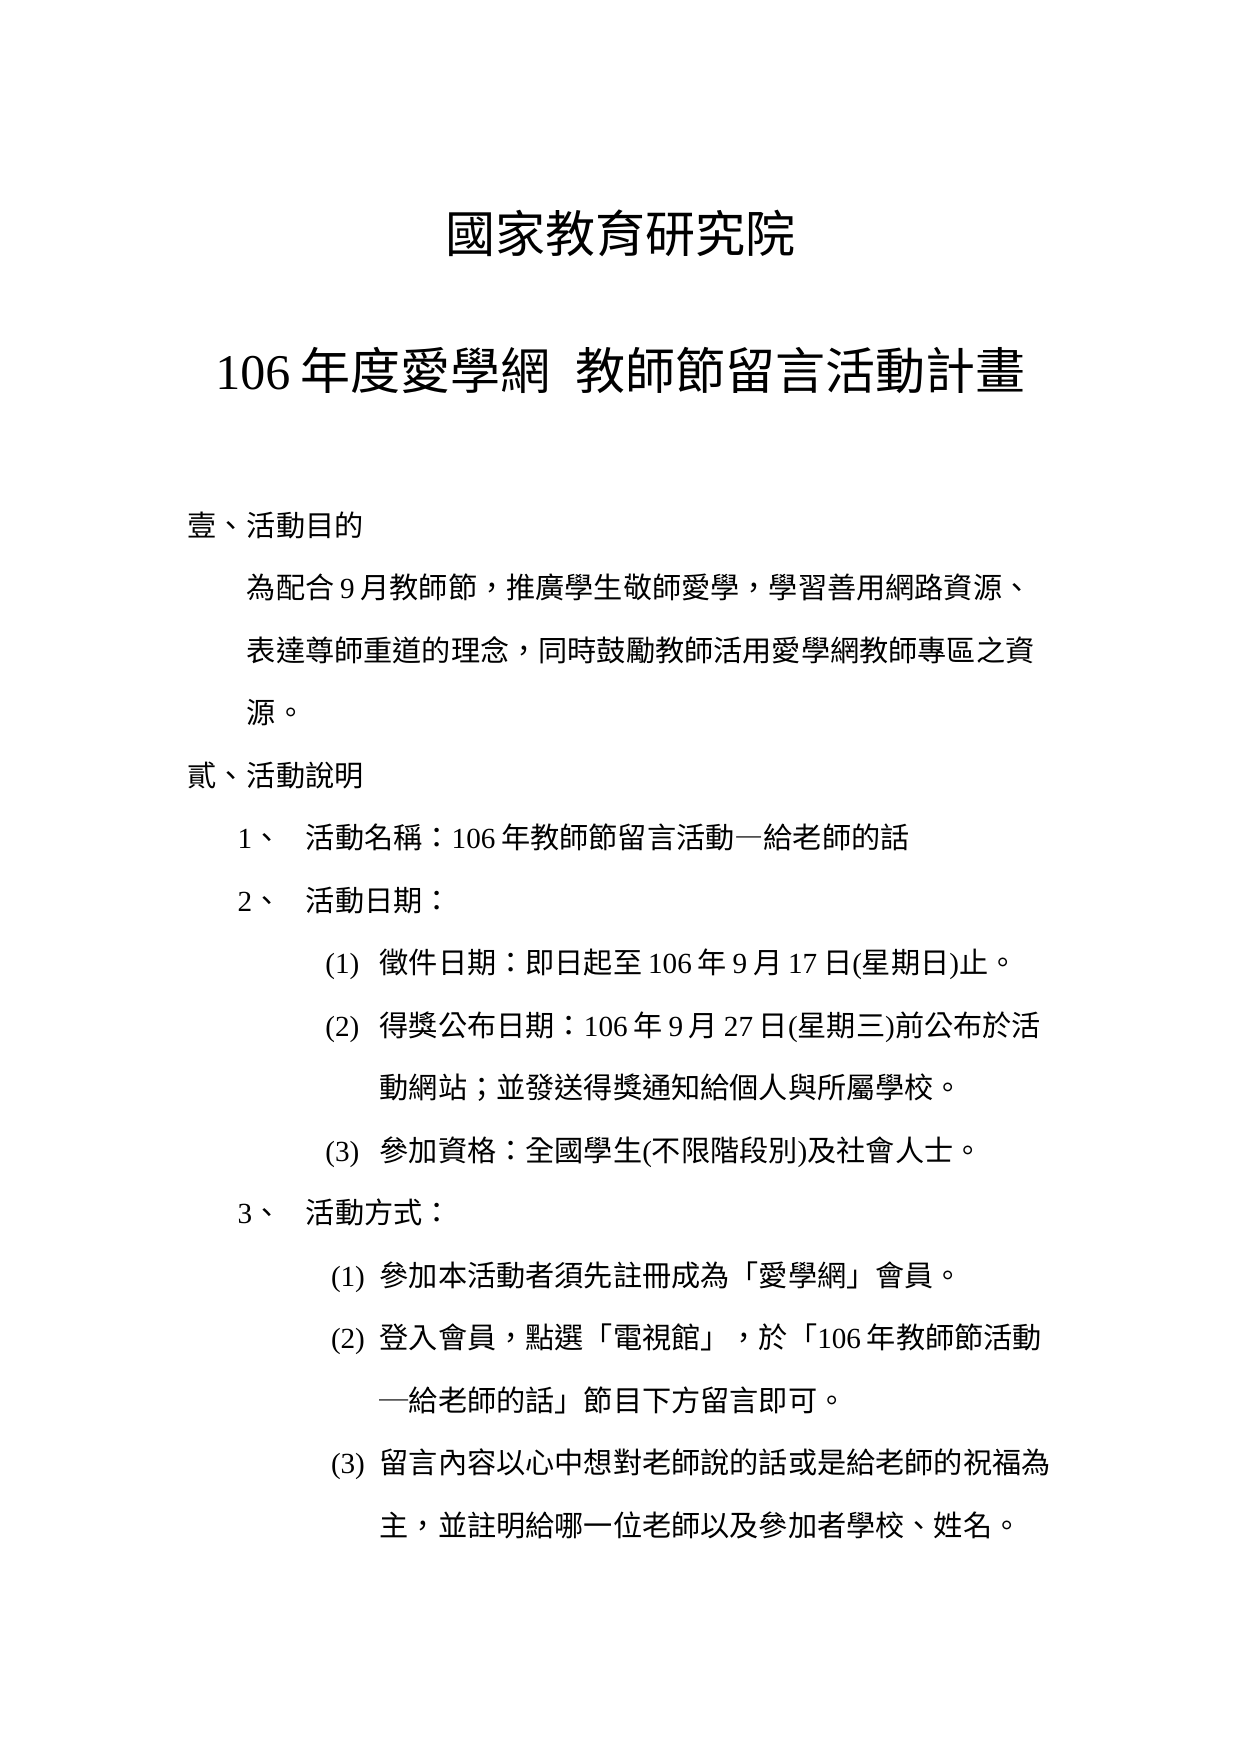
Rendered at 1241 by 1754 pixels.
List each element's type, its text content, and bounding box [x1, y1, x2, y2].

list 活動說明 [187, 732, 1053, 794]
list 徵件日期：即日起至106年9月17日(星期日)止。 [359, 919, 1053, 982]
text 國家教育研究院 [187, 158, 1053, 283]
list 得獎公布日期：106年9月27日(星期三)前公布於活動網站；並發送得獎通知給個人與所屬學校。 [359, 982, 1053, 1107]
text 106年度愛學網 教師節留言活動計畫 [187, 294, 1053, 419]
list 活動目的 [187, 482, 1053, 544]
list 參加資格：全國學生(不限階段別)及社會人士。 [359, 1107, 1053, 1169]
list 登入會員，點選「電視館」，於「106年教師節活動─給老師的話」節目下方留言即可。 [365, 1294, 1053, 1419]
text 為配合9月教師節，推廣學生敬師愛學，學習善用網路資源、表達尊師重道的理念，同時鼓勵教師活用愛學網教師專區之資源。 [247, 544, 1053, 732]
list 活動日期： [237, 857, 1053, 919]
list 活動名稱：106年教師節留言活動—給老師的話 [237, 794, 1053, 857]
list 留言內容以心中想對老師說的話或是給老師的祝福為主，並註明給哪一位老師以及參加者學校、姓名。 [365, 1419, 1053, 1544]
list 參加本活動者須先註冊成為「愛學網」會員。 [365, 1232, 1053, 1294]
list 活動方式： [237, 1169, 1053, 1232]
